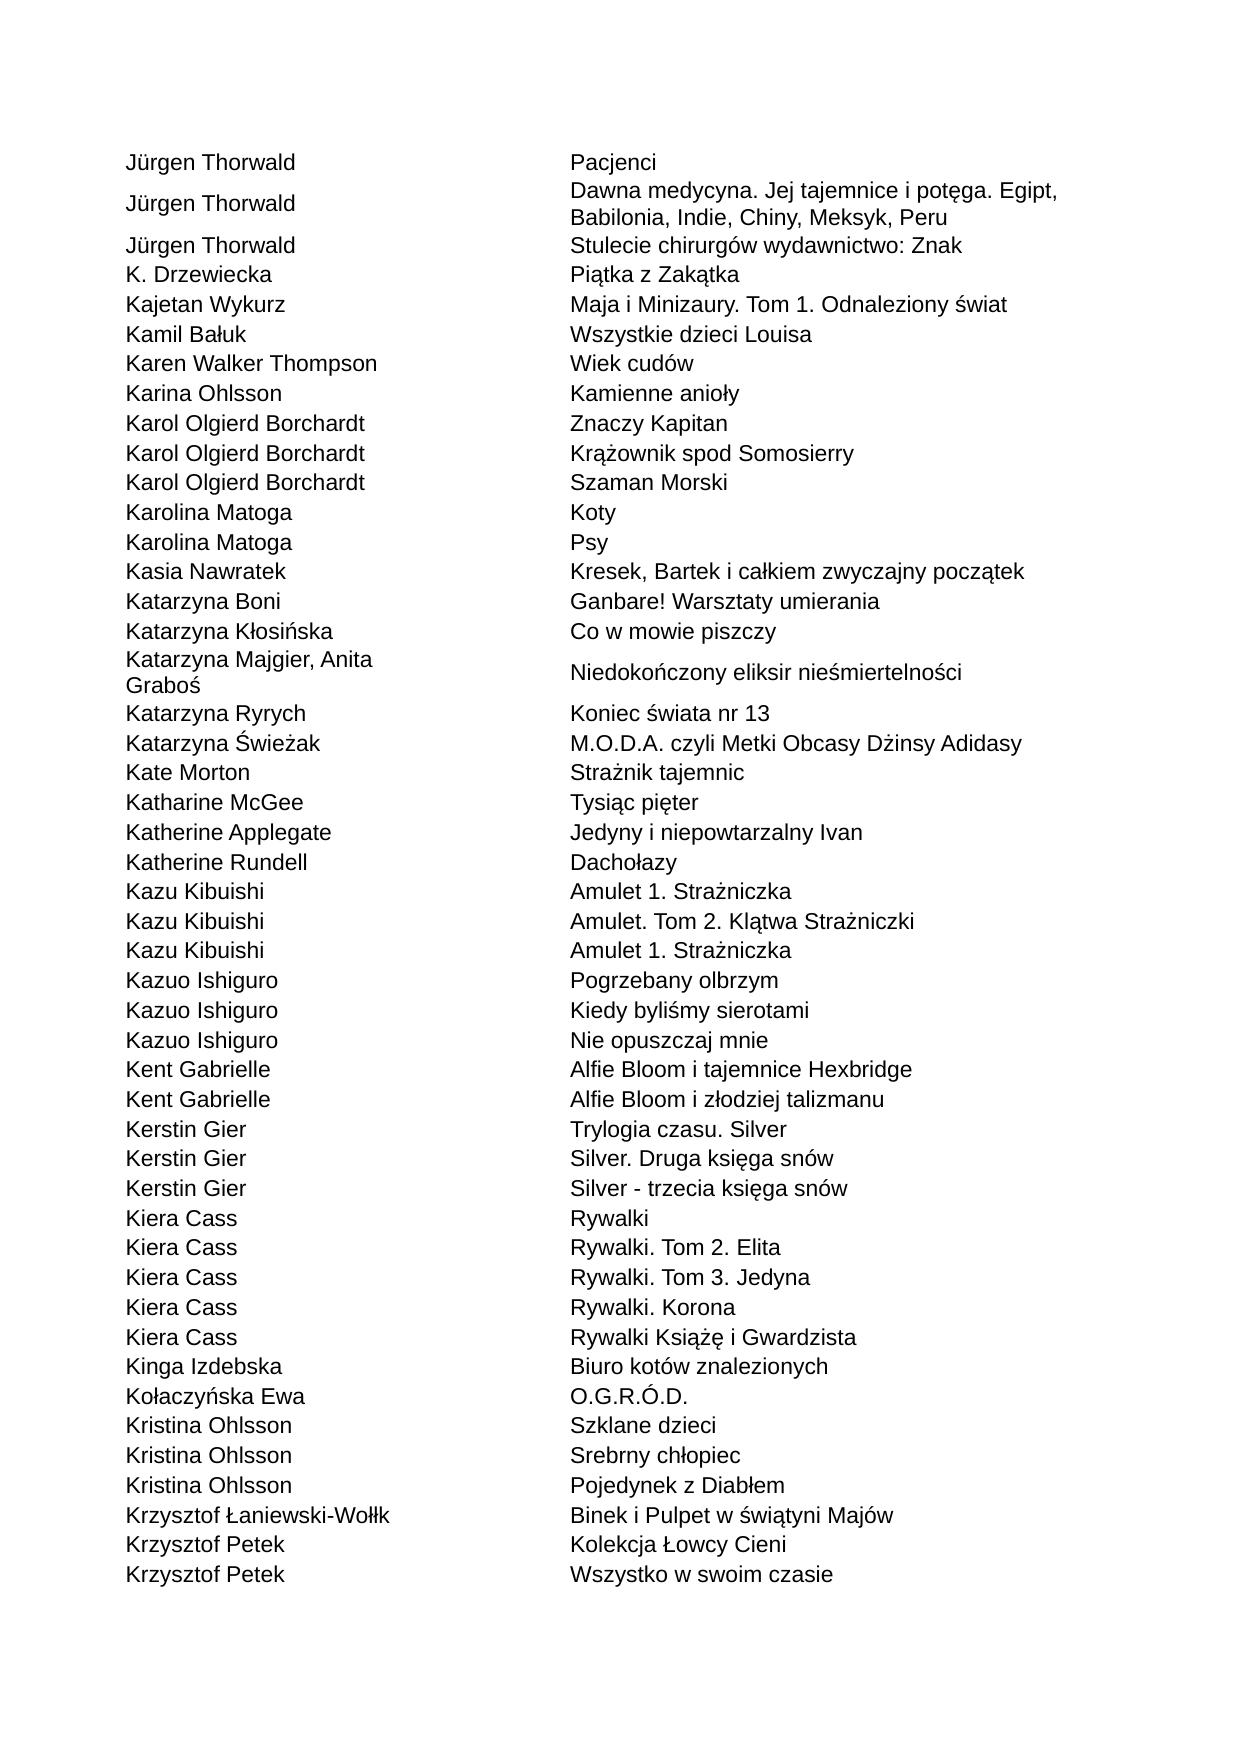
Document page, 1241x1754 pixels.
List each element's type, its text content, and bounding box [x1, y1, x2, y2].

table_cell Katherine Applegate [118, 817, 563, 847]
table_cell Wszystkie dzieci Louisa [563, 319, 1167, 349]
table_cell O.G.R.Ó.D. [563, 1381, 1167, 1411]
table_cell Psy [563, 527, 1167, 557]
table_cell Karol Olgierd Borchardt [118, 438, 563, 467]
table_cell Szaman Morski [563, 468, 1167, 497]
table_cell Kerstin Gier [118, 1144, 563, 1173]
table_cell Kerstin Gier [118, 1173, 563, 1203]
table_cell Tysiąc pięter [563, 788, 1167, 817]
table_cell Maja i Minizaury. Tom 1. Odnaleziony świat [563, 289, 1167, 319]
table_cell Dachołazy [563, 847, 1167, 876]
table_cell Kent Gabrielle [118, 1055, 563, 1084]
table_cell Krzysztof Łaniewski-Wołłk [118, 1500, 563, 1529]
table_cell Niedokończony eliksir nieśmiertelności [563, 646, 1167, 698]
table_cell M.O.D.A. czyli Metki Obcasy Dżinsy Adidasy [563, 728, 1167, 758]
table_cell Kate Morton [118, 758, 563, 787]
table_cell Krzysztof Petek [118, 1530, 563, 1559]
table_cell Pogrzebany olbrzym [563, 966, 1167, 995]
table_cell Jürgen Thorwald [118, 177, 563, 230]
table_cell Pojedynek z Diabłem [563, 1470, 1167, 1500]
table_cell Krzysztof Petek [118, 1559, 563, 1589]
table_cell Kiera Cass [118, 1233, 563, 1262]
table_cell Alfie Bloom i złodziej talizmanu [563, 1084, 1167, 1114]
table_cell Trylogia czasu. Silver [563, 1114, 1167, 1144]
table_cell Kristina Ohlsson [118, 1470, 563, 1500]
table_cell Co w mowie piszczy [563, 616, 1167, 646]
table_cell Kent Gabrielle [118, 1084, 563, 1114]
table_cell Kamienne anioły [563, 379, 1167, 408]
table_cell Kristina Ohlsson [118, 1441, 563, 1470]
table_cell Kinga Izdebska [118, 1351, 563, 1381]
table_cell Rywalki [563, 1203, 1167, 1233]
table_cell Karolina Matoga [118, 527, 563, 557]
table_cell Kiera Cass [118, 1203, 563, 1233]
table_cell Amulet 1. Strażniczka [563, 936, 1167, 966]
table_cell K. Drzewiecka [118, 260, 563, 289]
table_cell Jürgen Thorwald [118, 230, 563, 260]
table_cell Kresek, Bartek i całkiem zwyczajny początek [563, 557, 1167, 586]
table_cell Katarzyna Świeżak [118, 728, 563, 758]
table_cell Stulecie chirurgów wydawnictwo: Znak [563, 230, 1167, 260]
table_cell Kazuo Ishiguro [118, 995, 563, 1025]
table_cell Kazuo Ishiguro [118, 1025, 563, 1054]
table_cell Binek i Pulpet w świątyni Majów [563, 1500, 1167, 1529]
table_cell Silver - trzecia księga snów [563, 1173, 1167, 1203]
table_cell Rywalki. Tom 2. Elita [563, 1233, 1167, 1262]
table_cell Kasia Nawratek [118, 557, 563, 586]
table_cell Katarzyna Boni [118, 586, 563, 616]
table_cell Karol Olgierd Borchardt [118, 468, 563, 497]
table_cell Nie opuszczaj mnie [563, 1025, 1167, 1054]
table_cell Krążownik spod Somosierry [563, 438, 1167, 467]
table_cell Kiera Cass [118, 1263, 563, 1292]
table_cell Piątka z Zakątka [563, 260, 1167, 289]
table_cell Biuro kotów znalezionych [563, 1351, 1167, 1381]
table_cell Kolekcja Łowcy Cieni [563, 1530, 1167, 1559]
table_cell Wiek cudów [563, 349, 1167, 378]
table_cell Jürgen Thorwald [118, 148, 563, 177]
table_cell Srebrny chłopiec [563, 1441, 1167, 1470]
table_cell Kiedy byliśmy sierotami [563, 995, 1167, 1025]
table_cell Koty [563, 497, 1167, 527]
table_cell Karen Walker Thompson [118, 349, 563, 378]
table_cell Rywalki Książę i Gwardzista [563, 1322, 1167, 1351]
table_cell Kołaczyńska Ewa [118, 1381, 563, 1411]
table_cell Amulet 1. Strażniczka [563, 876, 1167, 906]
table_cell Kamil Bałuk [118, 319, 563, 349]
table_cell Amulet. Tom 2. Klątwa Strażniczki [563, 906, 1167, 936]
table_cell Kiera Cass [118, 1292, 563, 1322]
table_cell Strażnik tajemnic [563, 758, 1167, 787]
table_cell Dawna medycyna. Jej tajemnice i potęga. Egipt, Babilonia, Indie, Chiny, Meksyk, Peru [563, 177, 1167, 230]
table_cell Szklane dzieci [563, 1411, 1167, 1441]
table_cell Kristina Ohlsson [118, 1411, 563, 1441]
table_cell Kazu Kibuishi [118, 906, 563, 936]
table_cell Jedyny i niepowtarzalny Ivan [563, 817, 1167, 847]
table_cell Znaczy Kapitan [563, 408, 1167, 438]
table_cell Silver. Druga księga snów [563, 1144, 1167, 1173]
table_cell Karina Ohlsson [118, 379, 563, 408]
table_cell Karolina Matoga [118, 497, 563, 527]
table_cell Kajetan Wykurz [118, 289, 563, 319]
table_cell Ganbare! Warsztaty umierania [563, 586, 1167, 616]
table_cell Pacjenci [563, 148, 1167, 177]
table_cell Kazu Kibuishi [118, 936, 563, 966]
table_cell Wszystko w swoim czasie [563, 1559, 1167, 1589]
table_cell Katherine Rundell [118, 847, 563, 876]
table_cell Alfie Bloom i tajemnice Hexbridge [563, 1055, 1167, 1084]
table_cell Kerstin Gier [118, 1114, 563, 1144]
table_cell Kiera Cass [118, 1322, 563, 1351]
table_cell Rywalki. Tom 3. Jedyna [563, 1263, 1167, 1292]
table_cell Katharine McGee [118, 788, 563, 817]
table_cell Kazu Kibuishi [118, 876, 563, 906]
table_cell Koniec świata nr 13 [563, 698, 1167, 728]
table_cell Katarzyna Kłosińska [118, 616, 563, 646]
table_cell Kazuo Ishiguro [118, 966, 563, 995]
table_cell Katarzyna Ryrych [118, 698, 563, 728]
table_cell Katarzyna Majgier, Anita Graboś [118, 646, 563, 698]
table_cell Rywalki. Korona [563, 1292, 1167, 1322]
table_cell Karol Olgierd Borchardt [118, 408, 563, 438]
